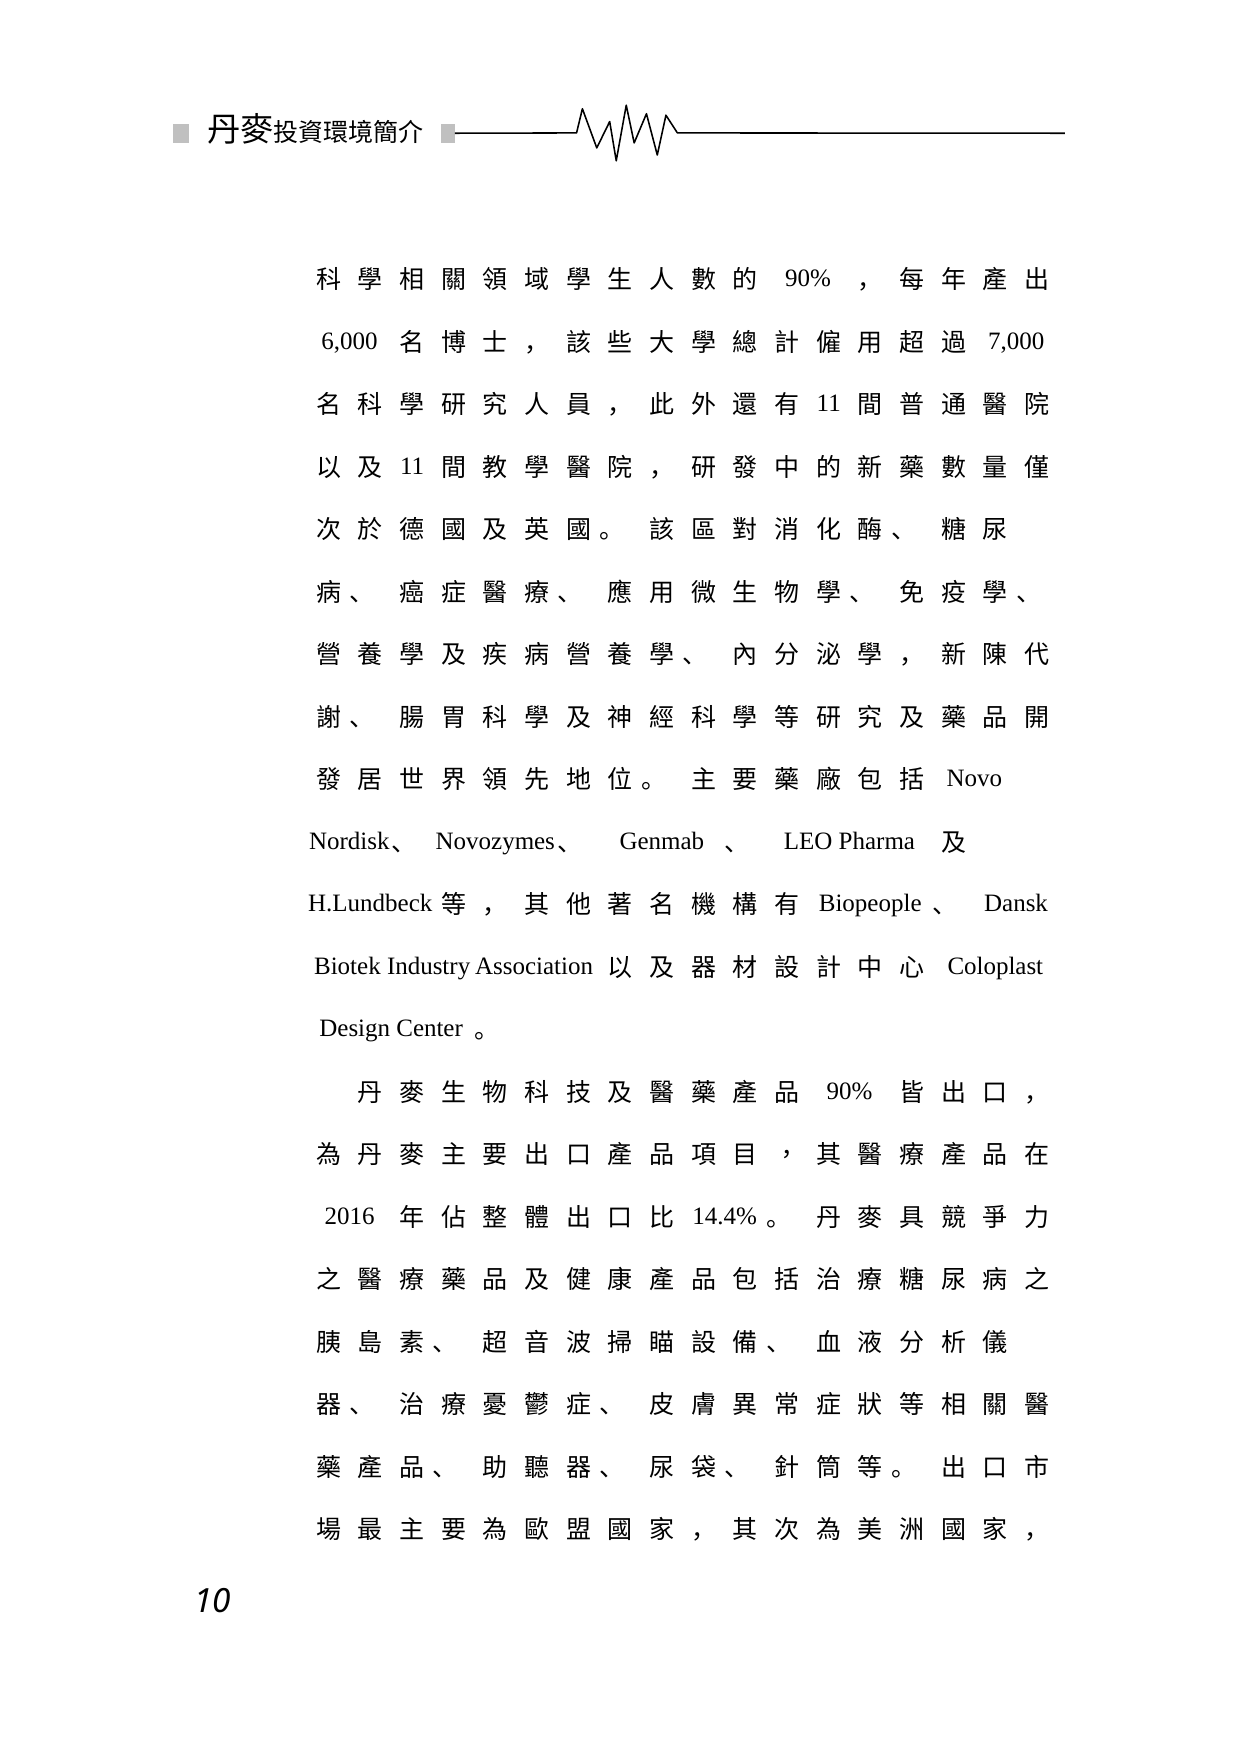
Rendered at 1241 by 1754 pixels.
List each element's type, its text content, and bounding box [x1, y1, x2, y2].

text 丹麥生物科技及醫藥產品90%皆出口，為丹麥主要出口產品項目，其醫療產品在2016年佔整體出口比14.4%。丹麥具競爭力之醫療藥品及健康產品包括治療糖尿病之胰島素、超音波掃瞄設備、血液分析儀器、治療憂鬱症、皮膚異常症狀等相關醫藥產品、助聽器、尿袋、針筒等。出口市場最主要為歐盟國家，其次為美洲國家， [281, 1049, 1058, 1549]
text 科學相關領域學生人數的90%，每年產出6,000名博士，該些大學總計僱用超過7,000名科學研究人員，此外還有11間普通醫院以及11間教學醫院，研發中的新藥數量僅次於德國及英國。該區對消化酶、糖尿病、癌症醫療、應用微生物學、免疫學、營養學及疾病營養學、內分泌學，新陳代謝、腸胃科學及神經科學等研究及藥品開發居世界領先地位。主要藥廠包括Novo Nordisk、Novozymes、Genmab、LEO Pharma及H.Lundbeck等，其他著名機構有Biopeople、Dansk Biotek Industry Association以及器材設計中心Coloplast Design Center。 [281, 236, 1058, 1049]
